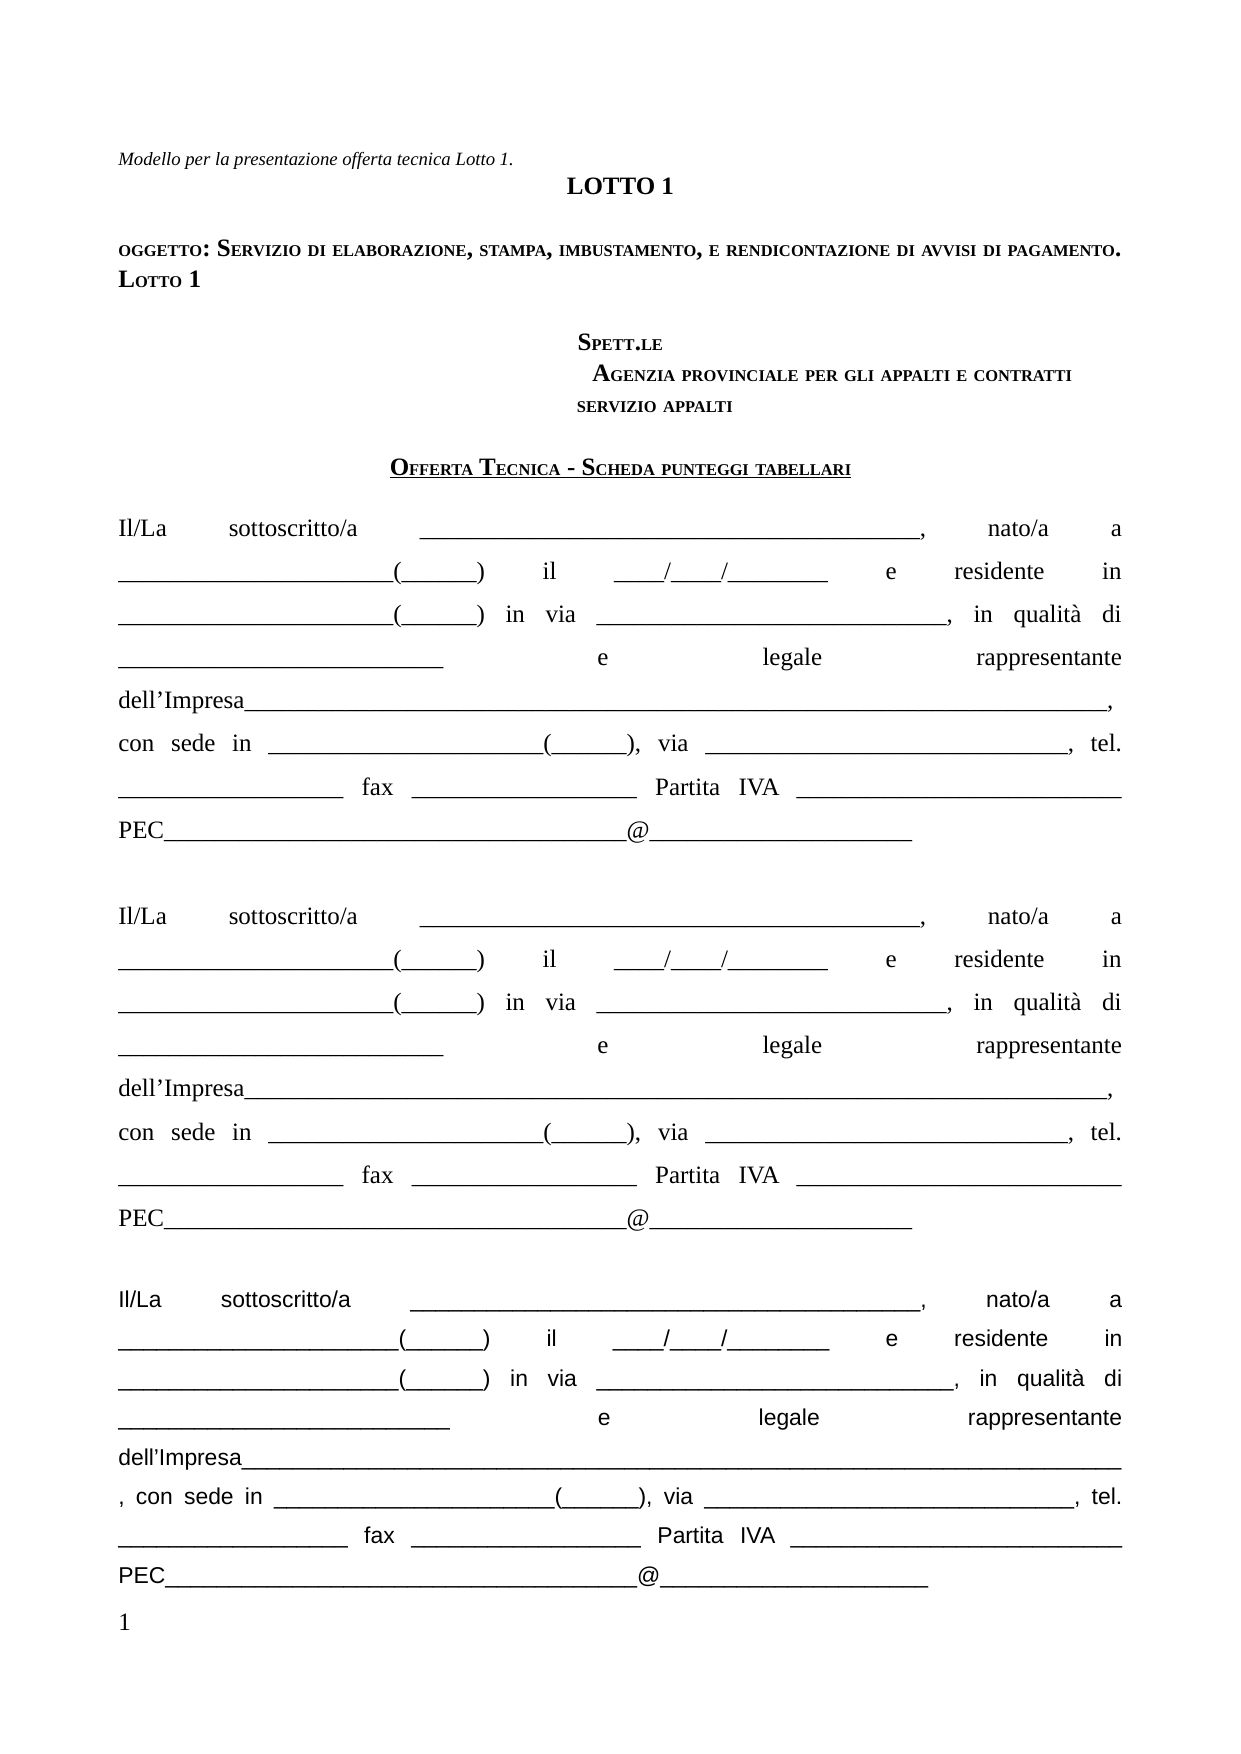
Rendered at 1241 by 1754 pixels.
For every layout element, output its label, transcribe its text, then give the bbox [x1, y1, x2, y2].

text oggetto: Servizio di elaborazione, stampa, imbustamento, e rendicontazione di avvisi di pagamento. Lotto 1 [118, 232, 1122, 294]
text Il/La sottoscritto/a ________________________________________, nato/a a ______________________(______) il ____/____/________ e residente in ______________________(______) in via ____________________________, in qualità di __________________________ e legale rappresentante dell’Impresa_____________________________________________________________________, con sede in ______________________(______), via _____________________________, tel. __________________ fax __________________ Partita IVA __________________________ PEC_____________________________________@_____________________ [118, 1286, 1122, 1588]
text Lotto 1 [118, 169, 1122, 200]
text Offerta Tecnica - Scheda punteggi tabellari [118, 450, 1122, 482]
text Agenzia provinciale per gli appalti e contratti [118, 357, 1122, 388]
text Il/La sottoscritto/a ________________________________________, nato/a a ______________________(______) il ____/____/________ e residente in ______________________(______) in via ____________________________, in qualità di __________________________ e legale rappresentante dell’Impresa_____________________________________________________________________, con sede in ______________________(______), via _____________________________, tel. __________________ fax __________________ Partita IVA __________________________ PEC_____________________________________@_____________________ [118, 901, 1122, 1232]
text Il/La sottoscritto/a ________________________________________, nato/a a ______________________(______) il ____/____/________ e residente in ______________________(______) in via ____________________________, in qualità di __________________________ e legale rappresentante dell’Impresa_____________________________________________________________________, con sede in ______________________(______), via _____________________________, tel. __________________ fax __________________ Partita IVA __________________________ PEC_____________________________________@_____________________ [118, 513, 1122, 843]
text Spett.le [118, 325, 1122, 357]
text servizio appalti [118, 388, 1122, 419]
